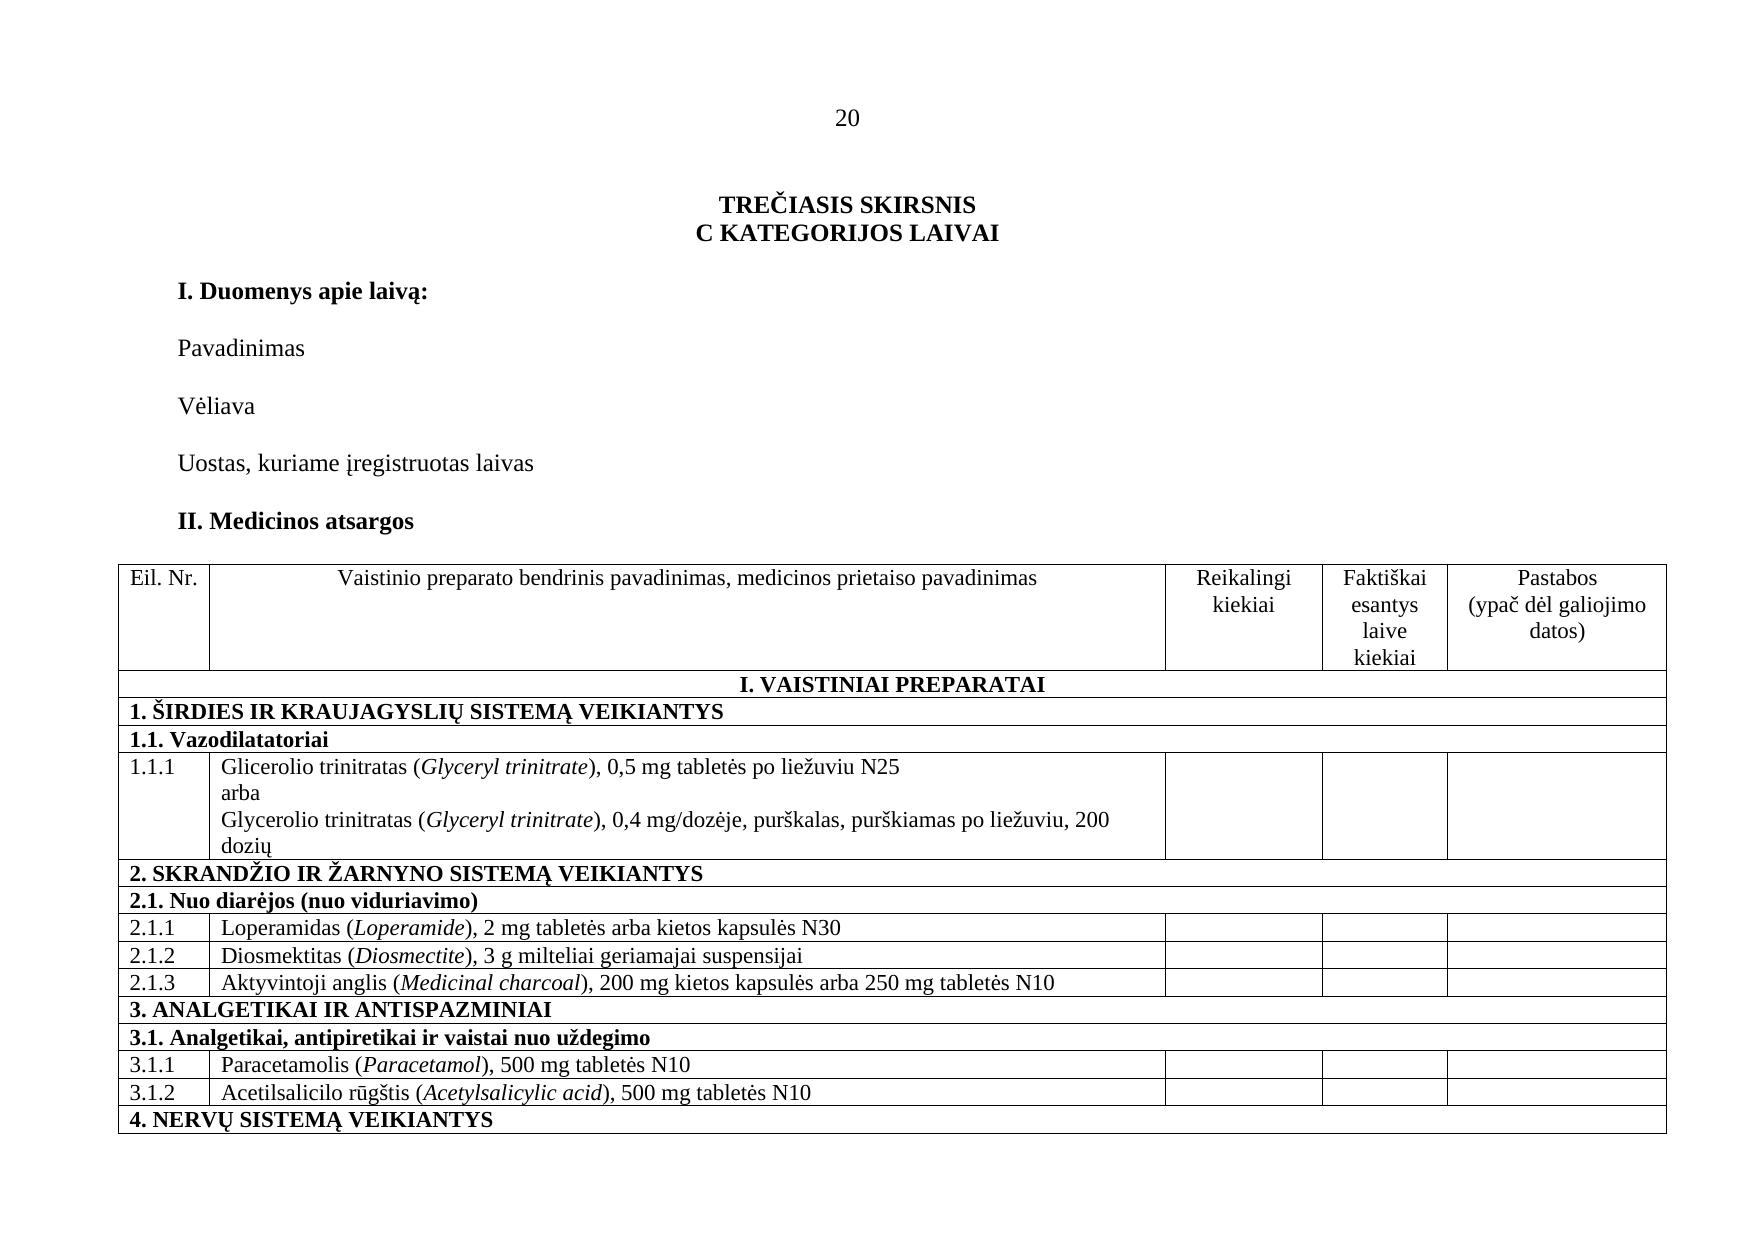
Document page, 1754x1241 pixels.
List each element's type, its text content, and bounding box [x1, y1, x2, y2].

table_cell 2.1.2 [119, 942, 209, 968]
table_cell Aktyvintoji anglis (Medicinal charcoal), 200 mg kietos kapsulės arba 250 mg tabletės N10 [210, 969, 1165, 996]
table_cell [1166, 1079, 1322, 1105]
table_cell 2.1.1 [119, 914, 209, 941]
table_cell 2.1. Nuo diarėjos (nuo viduriavimo) [119, 887, 1666, 913]
text C KATEGORIJOS LAIVAI [118, 218, 1577, 247]
table_cell 3.1. Analgetikai, antipiretikai ir vaistai nuo uždegimo [119, 1024, 1666, 1050]
table_cell [1323, 914, 1447, 941]
table_cell Glicerolio trinitratas (Glyceryl trinitrate), 0,5 mg tabletės po liežuviu N25 arba Glycerolio trinitratas (Glyceryl trinitrate), 0,4 mg/dozėje, purškalas, purškiamas po liežuviu, 200 dozių [210, 753, 1165, 858]
table_cell [1323, 753, 1447, 858]
table_header Eil. Nr. [119, 565, 209, 670]
table_cell 1. ŠIRDIES IR KRAUJAGYSLIŲ SISTEMĄ VEIKIANTYS [119, 698, 1666, 725]
table_cell 3. ANALGETIKAI IR ANTISPAZMINIAI [119, 997, 1666, 1023]
table_cell 2.1.3 [119, 969, 209, 996]
text Vėliava [118, 391, 1577, 420]
table_cell Loperamidas (Loperamide), 2 mg tabletės arba kietos kapsulės N30 [210, 914, 1165, 941]
table_cell [1166, 753, 1322, 858]
table_cell Acetilsalicilo rūgštis (Acetylsalicylic acid), 500 mg tabletės N10 [210, 1079, 1165, 1105]
table_cell [1166, 969, 1322, 996]
table_cell [1448, 969, 1666, 996]
table_cell 4. NERVŲ SISTEMĄ VEIKIANTYS [119, 1106, 1666, 1132]
table_cell 1.1. Vazodilatatoriai [119, 726, 1666, 752]
table_cell Paracetamolis (Paracetamol), 500 mg tabletės N10 [210, 1051, 1165, 1078]
text TREČIASIS SKIRSNIS [118, 190, 1577, 218]
text Pavadinimas [118, 333, 1577, 362]
table_cell [1323, 1079, 1447, 1105]
table_cell [1448, 753, 1666, 858]
table_header Reikalingi kiekiai [1166, 565, 1322, 670]
text II. Medicinos atsargos [118, 506, 1577, 535]
table_header Vaistinio preparato bendrinis pavadinimas, medicinos prietaiso pavadinimas [210, 565, 1165, 670]
table_cell [1448, 942, 1666, 968]
table_cell [1448, 1079, 1666, 1105]
table_cell [1323, 942, 1447, 968]
table_cell [1323, 1051, 1447, 1078]
table_cell [1448, 1051, 1666, 1078]
table_cell [1166, 1051, 1322, 1078]
table_cell 1.1.1 [119, 753, 209, 858]
table_cell [1448, 914, 1666, 941]
text Uostas, kuriame įregistruotas laivas [118, 448, 1577, 477]
table_cell [1166, 914, 1322, 941]
table_cell [1323, 969, 1447, 996]
table_cell Diosmektitas (Diosmectite), 3 g milteliai geriamajai suspensijai [210, 942, 1165, 968]
table_cell [1166, 942, 1322, 968]
table_header Faktiškai esantys laive kiekiai [1323, 565, 1447, 670]
table_header Pastabos (ypač dėl galiojimo datos) [1448, 565, 1666, 670]
text I. Duomenys apie laivą: [118, 276, 1577, 305]
table_cell 3.1.1 [119, 1051, 209, 1078]
table_cell 2. SKRANDŽIO IR ŽARNYNO SISTEMĄ VEIKIANTYS [119, 860, 1666, 886]
table_cell 3.1.2 [119, 1079, 209, 1105]
table_cell I. VAISTINIAI PREPARATAI [119, 671, 1666, 697]
